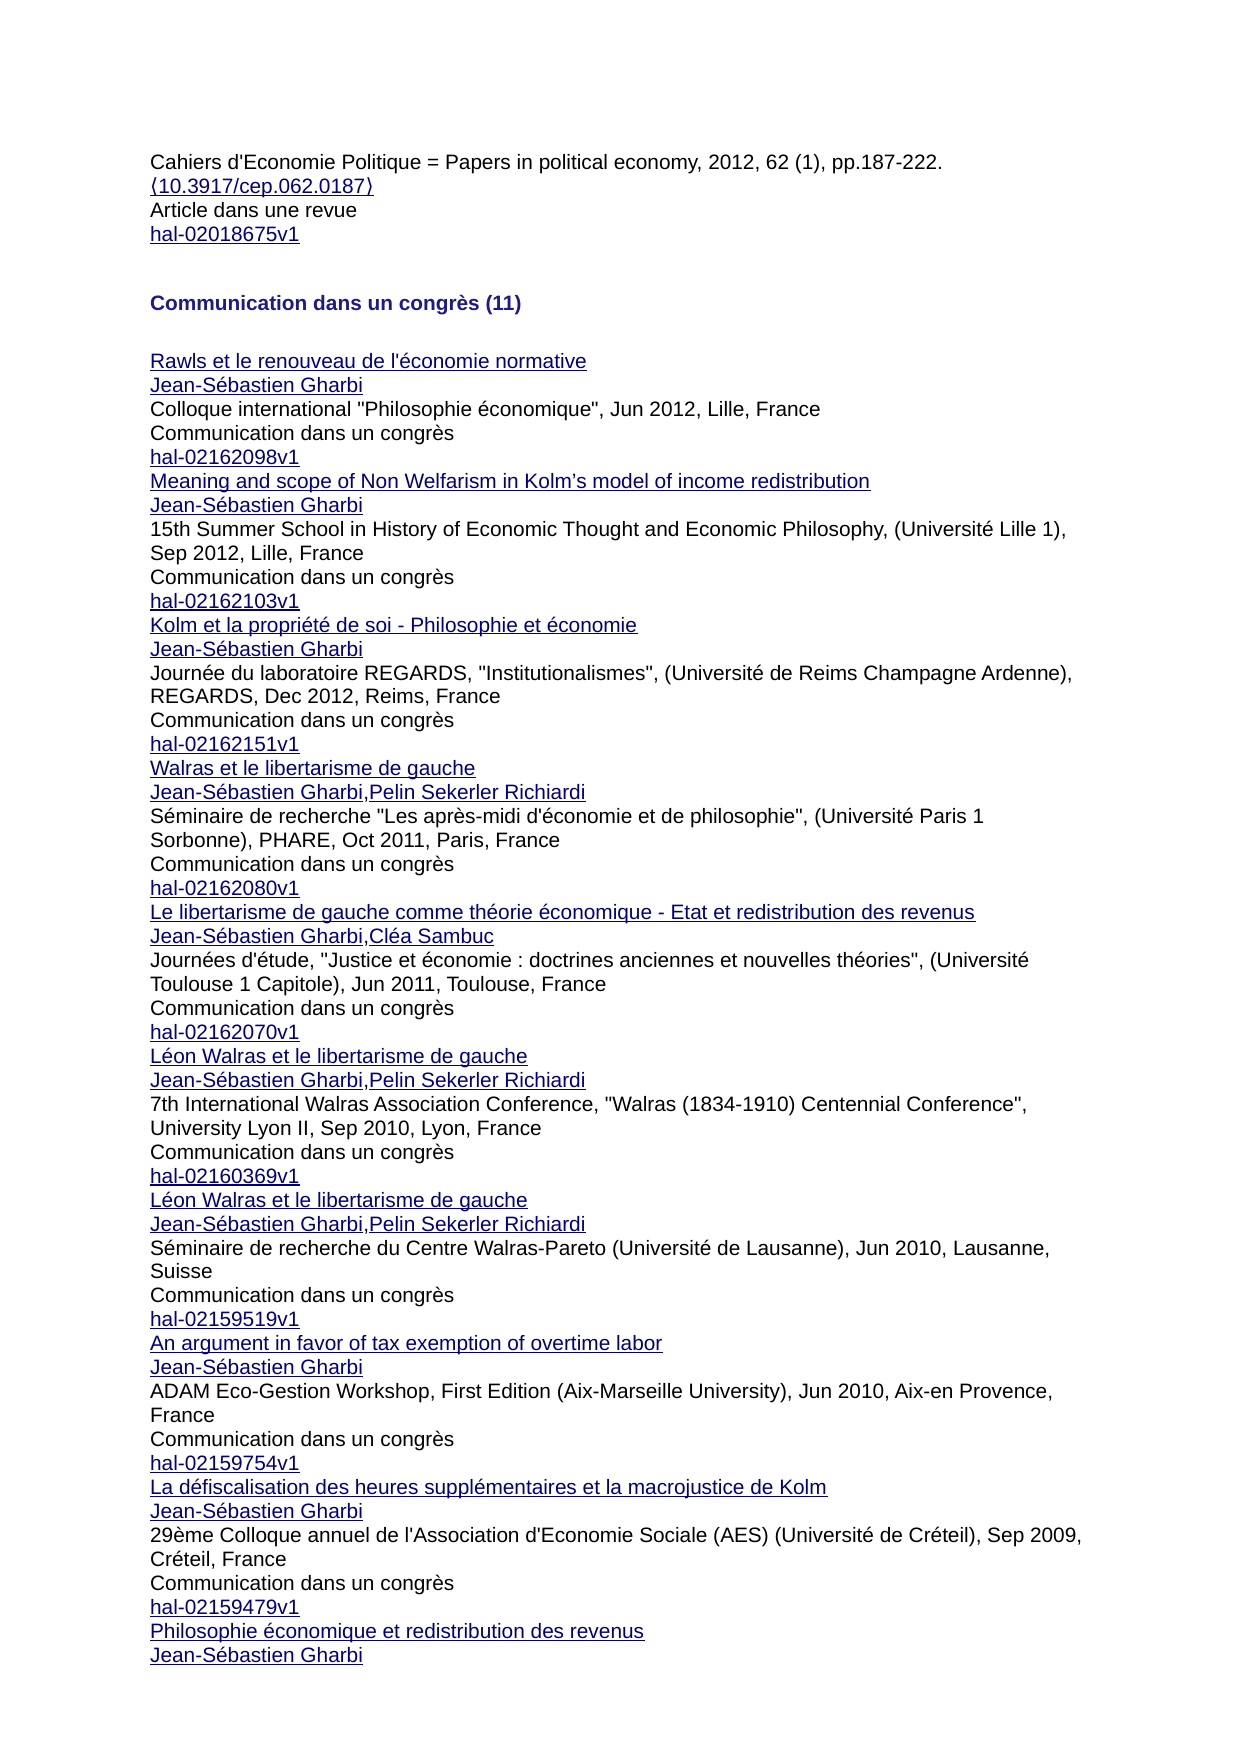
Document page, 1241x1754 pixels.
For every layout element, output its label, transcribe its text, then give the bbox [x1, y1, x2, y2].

table_cell Cahiers d'Economie Politique = Papers in political economy, 2012, 62 (1), pp.187-222. ⟨10.3917/cep.062.0187⟩ Article dans une revue hal-02018675v1 [150, 150, 1090, 246]
table_cell La défiscalisation des heures supplémentaires et la macrojustice de Kolm Jean-Sébastien Gharbi 29ème Colloque annuel de l'Association d'Economie Sociale (AES) (Université de Créteil), Sep 2009, Créteil, France Communication dans un congrès hal-02159479v1 [150, 1475, 1090, 1619]
table_cell Kolm et la propriété de soi - Philosophie et économie Jean-Sébastien Gharbi Journée du laboratoire REGARDS, "Institutionalismes", (Université de Reims Champagne Ardenne), REGARDS, Dec 2012, Reims, France Communication dans un congrès hal-02162151v1 [150, 613, 1090, 756]
table_cell An argument in favor of tax exemption of overtime labor Jean-Sébastien Gharbi ADAM Eco-Gestion Workshop, First Edition (Aix-Marseille University), Jun 2010, Aix-en Provence, France Communication dans un congrès hal-02159754v1 [150, 1331, 1090, 1475]
table_header Rawls et le renouveau de l'économie normative Jean-Sébastien Gharbi Colloque international "Philosophie économique", Jun 2012, Lille, France Communication dans un congrès hal-02162098v1 [150, 349, 1090, 469]
table_cell Léon Walras et le libertarisme de gauche Jean-Sébastien Gharbi,Pelin Sekerler Richiardi Séminaire de recherche du Centre Walras-Pareto (Université de Lausanne), Jun 2010, Lausanne, Suisse Communication dans un congrès hal-02159519v1 [150, 1188, 1090, 1331]
table_cell Le libertarisme de gauche comme théorie économique - Etat et redistribution des revenus Jean-Sébastien Gharbi,Cléa Sambuc Journées d'étude, "Justice et économie : doctrines anciennes et nouvelles théories", (Université Toulouse 1 Capitole), Jun 2011, Toulouse, France Communication dans un congrès hal-02162070v1 [150, 900, 1090, 1044]
table_cell Meaning and scope of Non Welfarism in Kolm’s model of income redistribution Jean-Sébastien Gharbi 15th Summer School in History of Economic Thought and Economic Philosophy, (Université Lille 1), Sep 2012, Lille, France Communication dans un congrès hal-02162103v1 [150, 469, 1090, 612]
subtitle Communication dans un congrès (11) [150, 291, 1090, 314]
table_cell Léon Walras et le libertarisme de gauche Jean-Sébastien Gharbi,Pelin Sekerler Richiardi 7th International Walras Association Conference, "Walras (1834-1910) Centennial Conference", University Lyon II, Sep 2010, Lyon, France Communication dans un congrès hal-02160369v1 [150, 1044, 1090, 1187]
table_cell Walras et le libertarisme de gauche Jean-Sébastien Gharbi,Pelin Sekerler Richiardi Séminaire de recherche "Les après-midi d'économie et de philosophie", (Université Paris 1 Sorbonne), PHARE, Oct 2011, Paris, France Communication dans un congrès hal-02162080v1 [150, 756, 1090, 900]
table_cell Philosophie économique et redistribution des revenus Jean-Sébastien Gharbi [150, 1619, 1090, 1667]
